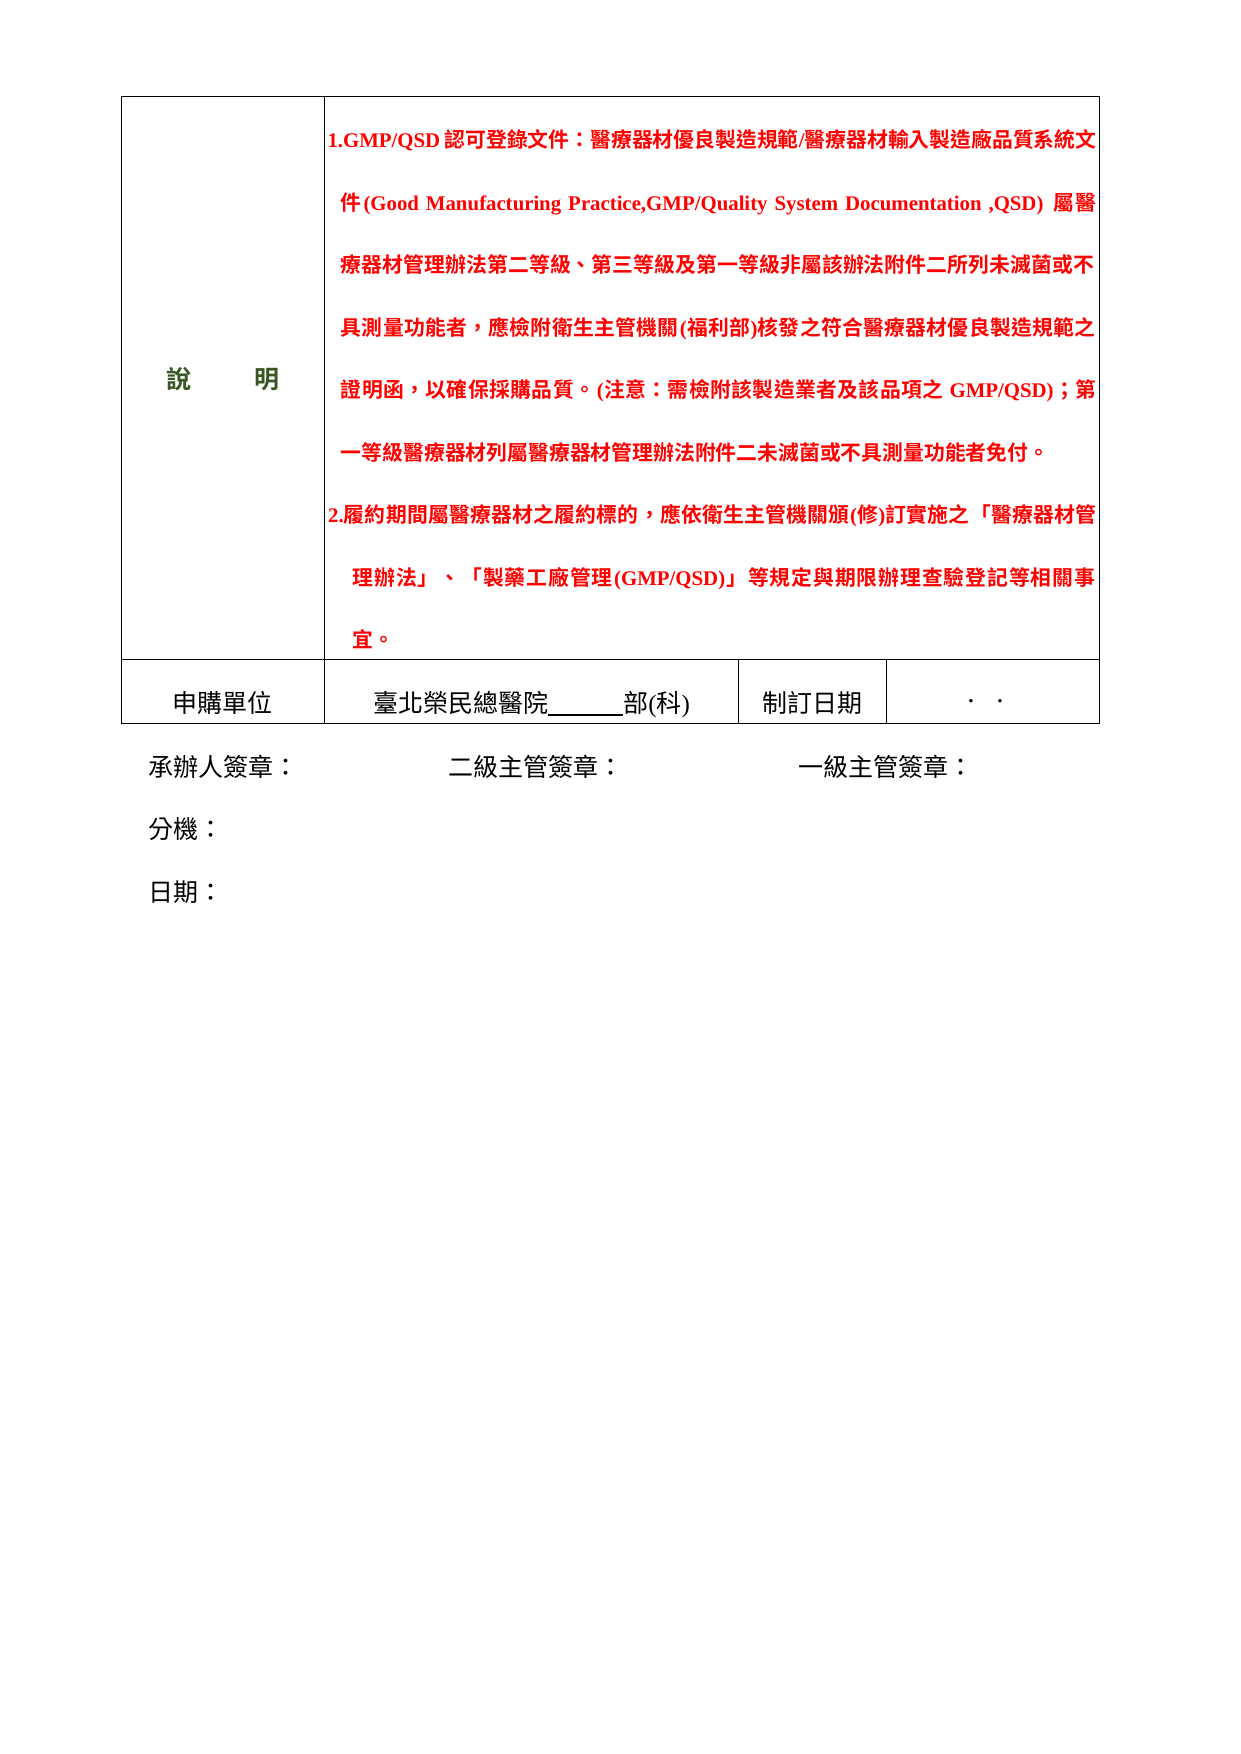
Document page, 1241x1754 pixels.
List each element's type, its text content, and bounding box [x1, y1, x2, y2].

text 日期： [118, 849, 1122, 911]
table_cell 臺北榮民總醫院 部(科) [325, 660, 738, 723]
table_cell 說 明 [122, 97, 324, 659]
table_cell 1.GMP/QSD認可登錄文件：醫療器材優良製造規範/醫療器材輸入製造廠品質系統文件(Good Manufacturing Practice,GMP/Quality System Documentation ,QSD) 屬醫療器材管理辦法第二等級、第三等級及第一等級非屬該辦法附件二所列未滅菌或不具測量功能者，應檢附衛生主管機關(福利部)核發之符合醫療器材優良製造規範之證明函，以確保採購品質。(注意：需檢附該製造業者及該品項之GMP/QSD)；第一等級醫療器材列屬醫療器材管理辦法附件二未滅菌或不具測量功能者免付。 2.履約期間屬醫療器材之履約標的，應依衛生主管機關頒(修)訂實施之「醫療器材管理辦法」、「製藥工廠管理(GMP/QSD)」等規定與期限辦理查驗登記等相關事宜。 [325, 97, 1099, 659]
table_cell 申購單位 [122, 660, 324, 723]
table_cell 制訂日期 [739, 660, 886, 723]
text 承辦人簽章： 二級主管簽章： 一級主管簽章： [118, 724, 1122, 786]
text 分機： [118, 786, 1122, 849]
table_cell . . [887, 660, 1099, 723]
